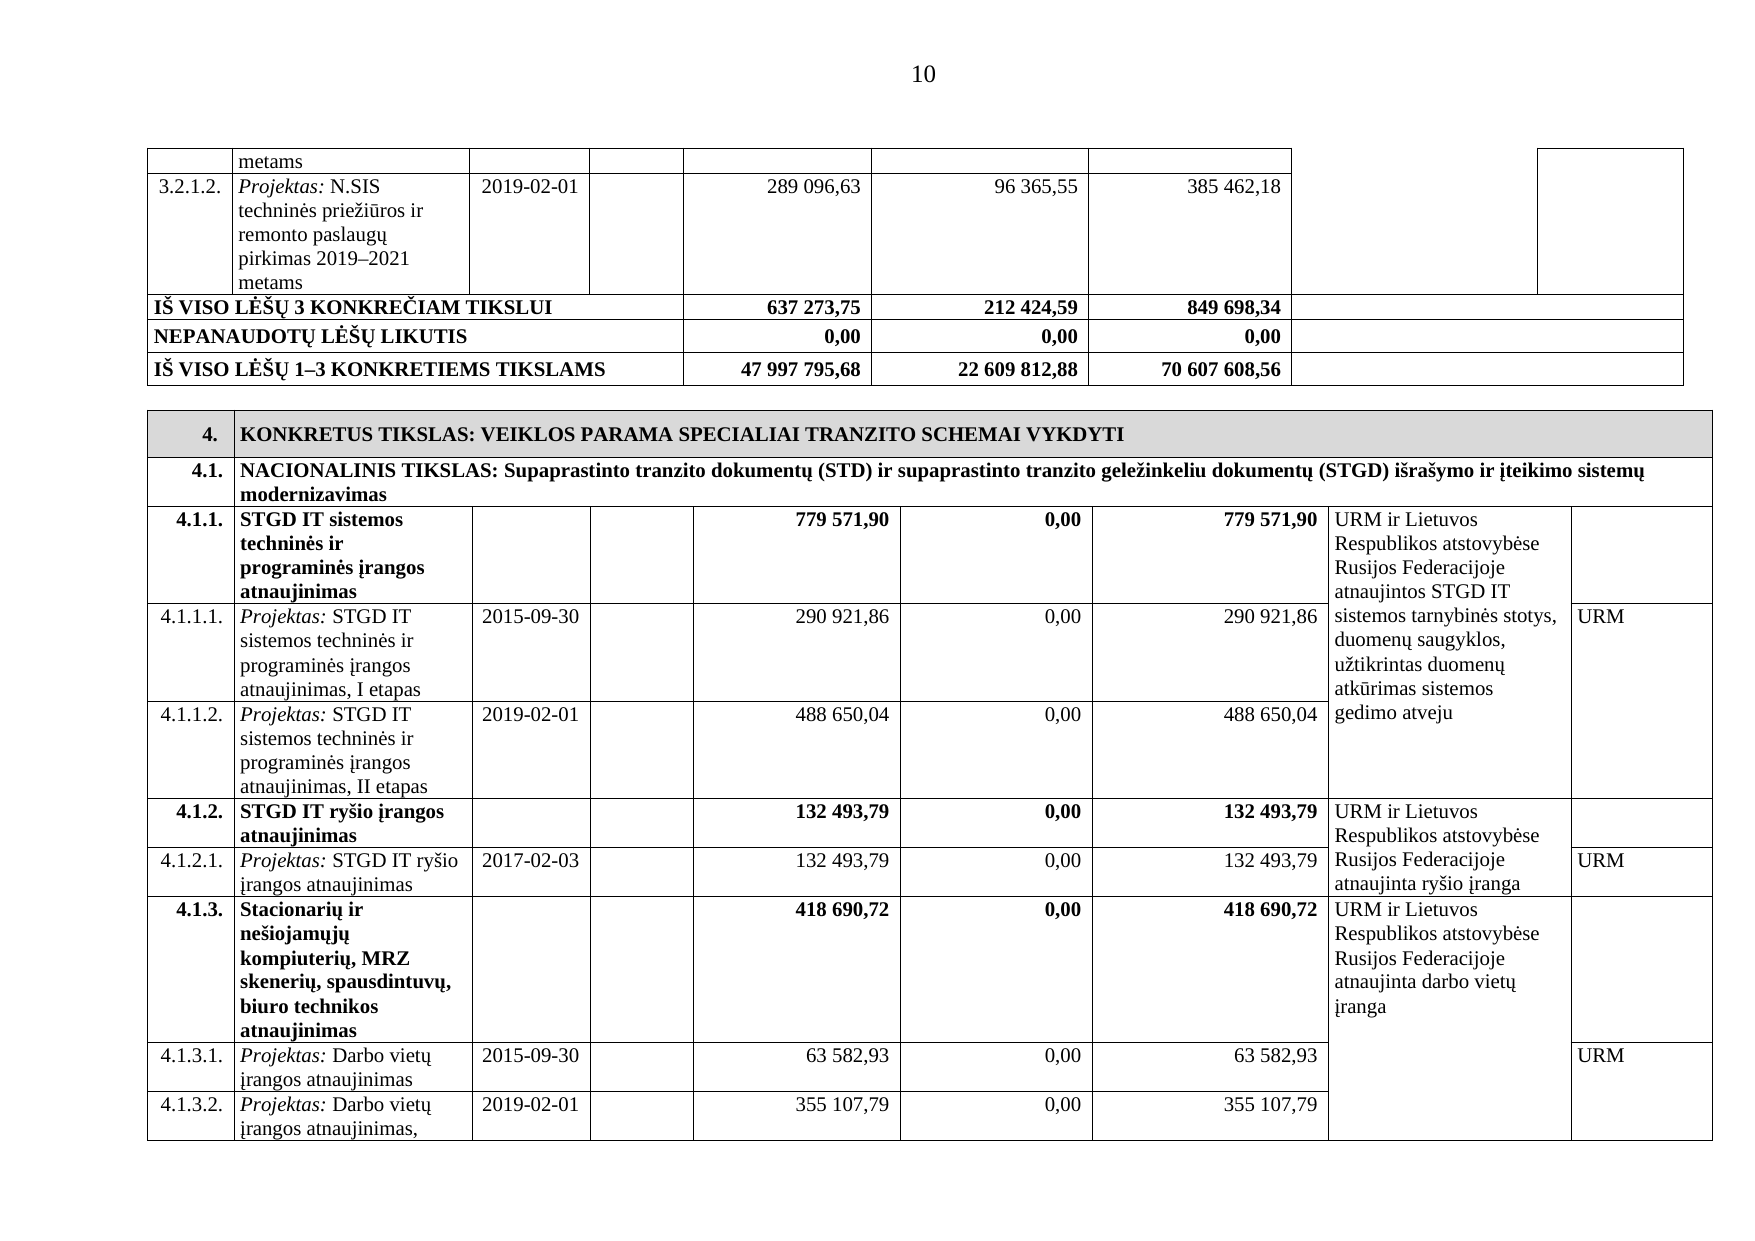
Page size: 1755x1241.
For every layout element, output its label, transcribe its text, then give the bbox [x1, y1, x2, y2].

table_cell URM [1572, 1043, 1712, 1140]
table_cell 637 273,75 [684, 295, 871, 319]
table_cell 488 650,04 [694, 702, 900, 798]
table_cell 212 424,59 [872, 295, 1088, 319]
table_cell 96 365,55 [872, 174, 1088, 294]
table_cell 47 997 795,68 [684, 353, 871, 384]
table_cell [1538, 149, 1683, 294]
table_cell 132 493,79 [694, 799, 900, 847]
table_cell [591, 1092, 693, 1140]
table_cell 4.1.1.2. [148, 702, 234, 798]
table_cell URM [1572, 848, 1712, 896]
table_cell 290 921,86 [1093, 604, 1328, 701]
table_cell 355 107,79 [694, 1092, 900, 1140]
table_cell 2015-09-30 [473, 1043, 590, 1091]
table_cell 2017-02-03 [473, 848, 590, 896]
table_cell 2019-02-01 [473, 702, 590, 798]
table_header 4. [148, 411, 234, 457]
table_cell 4.1. [148, 458, 234, 506]
table_cell URM ir Lietuvos Respublikos atstovybėse Rusijos Federacijoje atnaujinta ryšio įranga [1329, 799, 1571, 896]
table_cell 70 607 608,56 [1089, 353, 1291, 384]
table_cell 0,00 [901, 604, 1092, 701]
table_cell 2019-02-01 [473, 1092, 590, 1140]
table_cell [1292, 320, 1683, 352]
table_cell URM [1572, 604, 1712, 798]
table_cell 355 107,79 [1093, 1092, 1328, 1140]
table_cell [473, 507, 590, 603]
table_cell 0,00 [684, 320, 871, 352]
table_cell 22 609 812,88 [872, 353, 1088, 384]
table_cell NACIONALINIS TIKSLAS: Supaprastinto tranzito dokumentų (STD) ir supaprastinto tranzito geležinkeliu dokumentų (STGD) išrašymo ir įteikimo sistemų modernizavimas [235, 458, 1712, 506]
table_cell [590, 174, 683, 294]
table_cell [591, 702, 693, 798]
table_cell [591, 897, 693, 1042]
table_cell [1292, 295, 1683, 319]
table_cell 0,00 [901, 1092, 1092, 1140]
table_cell STGD IT sistemos techninės ir programinės įrangos atnaujinimas [235, 507, 472, 603]
table_cell [1292, 148, 1537, 173]
table_cell 2015-09-30 [473, 604, 590, 701]
table_cell Projektas: N.SIS techninės priežiūros ir remonto paslaugų pirkimas 2019–2021 metams [233, 174, 469, 294]
table_cell [1089, 149, 1291, 173]
table_cell 0,00 [901, 702, 1092, 798]
table_cell Projektas: Darbo vietų įrangos atnaujinimas [235, 1043, 472, 1091]
table_cell [1572, 799, 1712, 847]
table_cell [591, 604, 693, 701]
table_cell 418 690,72 [694, 897, 900, 1042]
table_cell 0,00 [901, 897, 1092, 1042]
table_cell [591, 507, 693, 603]
table_cell 4.1.3.2. [148, 1092, 234, 1140]
table_cell 290 921,86 [694, 604, 900, 701]
table_cell 4.1.2.1. [148, 848, 234, 896]
table_cell [872, 149, 1088, 173]
table_cell 63 582,93 [1093, 1043, 1328, 1091]
table_cell [590, 149, 683, 173]
table_cell 132 493,79 [694, 848, 900, 896]
table_cell [591, 799, 693, 847]
table_cell 132 493,79 [1093, 799, 1328, 847]
table_cell [591, 1043, 693, 1091]
table_cell 3.2.1.2. [148, 174, 232, 294]
table_cell 779 571,90 [694, 507, 900, 603]
table_cell Projektas: Darbo vietų įrangos atnaujinimas, [235, 1092, 472, 1140]
table_cell URM ir Lietuvos Respublikos atstovybėse Rusijos Federacijoje atnaujintos STGD IT sistemos tarnybinės stotys, duomenų saugyklos, užtikrintas duomenų atkūrimas sistemos gedimo atveju [1329, 507, 1571, 798]
table_cell 849 698,34 [1089, 295, 1291, 319]
table_cell [473, 897, 590, 1042]
table_cell 0,00 [901, 507, 1092, 603]
table_cell metams [233, 149, 469, 173]
table_cell [148, 149, 232, 173]
table_cell 385 462,18 [1089, 174, 1291, 294]
table_cell 4.1.1. [148, 507, 234, 603]
table_cell [1292, 173, 1537, 294]
table_cell URM ir Lietuvos Respublikos atstovybėse Rusijos Federacijoje atnaujinta darbo vietų įranga [1329, 897, 1571, 1140]
table_cell 0,00 [872, 320, 1088, 352]
table_cell 0,00 [901, 799, 1092, 847]
table_cell [473, 799, 590, 847]
table_cell [591, 848, 693, 896]
table_cell 0,00 [901, 848, 1092, 896]
table_cell [684, 149, 871, 173]
table_cell 2019-02-01 [470, 174, 589, 294]
table_cell 488 650,04 [1093, 702, 1328, 798]
table_cell 4.1.3.1. [148, 1043, 234, 1091]
table_cell 4.1.2. [148, 799, 234, 847]
table_cell 418 690,72 [1093, 897, 1328, 1042]
table_cell 4.1.3. [148, 897, 234, 1042]
table_cell NEPANAUDOTŲ LĖŠŲ LIKUTIS [148, 320, 683, 352]
table_cell [1572, 897, 1712, 1042]
table_cell Projektas: STGD IT ryšio įrangos atnaujinimas [235, 848, 472, 896]
table_cell [1292, 353, 1683, 384]
table_cell [470, 149, 589, 173]
table_cell 0,00 [1089, 320, 1291, 352]
table_cell 0,00 [901, 1043, 1092, 1091]
table_cell 779 571,90 [1093, 507, 1328, 603]
table_cell 289 096,63 [684, 174, 871, 294]
table_cell IŠ VISO LĖŠŲ 3 KONKREČIAM TIKSLUI [148, 295, 683, 319]
table_cell Projektas: STGD IT sistemos techninės ir programinės įrangos atnaujinimas, I etapas [235, 604, 472, 701]
table_cell Stacionarių ir nešiojamųjų kompiuterių, MRZ skenerių, spausdintuvų, biuro technikos atnaujinimas [235, 897, 472, 1042]
table_cell STGD IT ryšio įrangos atnaujinimas [235, 799, 472, 847]
table_header KONKRETUS TIKSLAS: VEIKLOS PARAMA SPECIALIAI TRANZITO SCHEMAI VYKDYTI [235, 411, 1712, 457]
table_cell Projektas: STGD IT sistemos techninės ir programinės įrangos atnaujinimas, II etapas [235, 702, 472, 798]
table_cell 4.1.1.1. [148, 604, 234, 701]
table_cell 63 582,93 [694, 1043, 900, 1091]
table_cell [1572, 507, 1712, 603]
table_cell IŠ VISO LĖŠŲ 1–3 KONKRETIEMS TIKSLAMS [148, 353, 683, 384]
table_cell 132 493,79 [1093, 848, 1328, 896]
